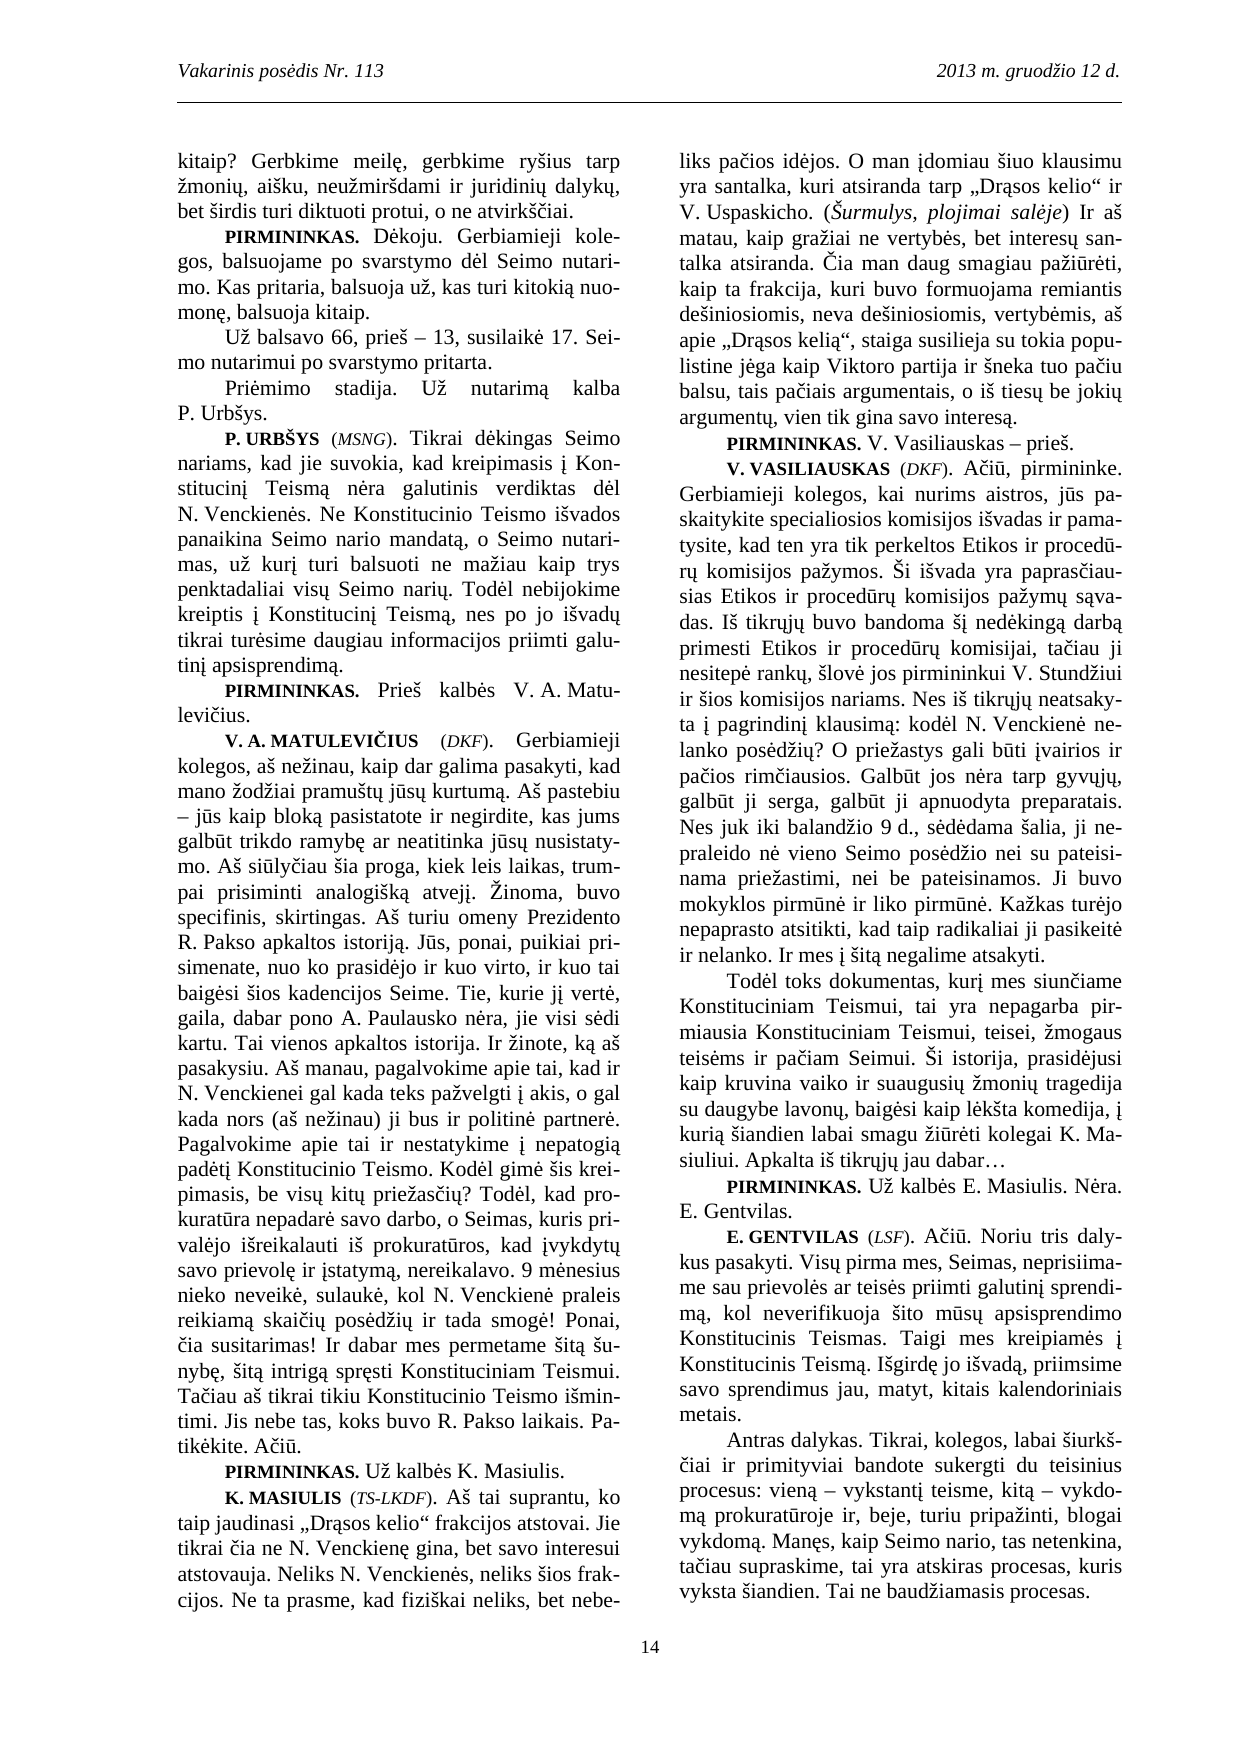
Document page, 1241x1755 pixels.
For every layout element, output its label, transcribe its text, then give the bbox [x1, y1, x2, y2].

text V. A. MATULEVIČIUS (DKF). Ger­bia­mie­ji ko­le­gos, aš ne­ži­nau, kaip dar ga­li­ma pa­sa­ky­ti, kad ma­no žo­džiai pra­muš­tų jū­sų kur­tu­mą. Aš pa­ste­biu – jūs kaip blo­ką pa­si­sta­to­te ir ne­gir­di­te, kas jums gal­būt trik­do ra­my­bę ar ne­ati­tin­ka jū­sų nu­si­sta­ty­mo. Aš siū­ly­čiau šia pro­ga, kiek leis lai­kas, trum­pai pri­si­min­ti ana­lo­giš­ką at­ve­jį. Ži­no­ma, bu­vo spe­ci­fi­nis, skir­tin­gas. Aš tu­riu ome­ny Pre­zi­den­to R. Pa­kso ap­kal­tos is­to­ri­ją. Jūs, po­nai, pui­kiai pri­si­me­na­te, nuo ko pra­si­dė­jo ir kuo vir­to, ir kuo tai bai­gė­si šios ka­den­ci­jos Sei­me. Tie, ku­rie jį ver­tė, gai­la, da­bar po­no A. Pau­laus­ko nė­ra, jie vi­si sė­di kar­tu. Tai vie­nos ap­kal­tos is­to­ri­ja. Ir ži­no­te, ką aš pa­sa­ky­siu. Aš ma­nau, pa­gal­vo­ki­me apie tai, kad ir N. Venc­kie­nei gal ka­da teks pa­žvelg­ti į akis, o gal ka­da nors (aš ne­ži­nau) ji bus ir po­li­ti­nė part­ne­rė. Pa­gal­vo­ki­me apie tai ir ne­sta­ty­ki­me į ne­pa­to­gią pa­dė­tį Kon­sti­tu­ci­nio Teis­mo. Ko­dėl gi­mė šis krei­pi­ma­sis, be vi­sų ki­tų prie­žas­čių? To­dėl, kad pro­ku­ra­tū­ra ne­pa­da­rė sa­vo dar­bo, o Sei­mas, ku­ris pri­va­lė­jo iš­rei­ka­lau­ti iš pro­ku­ra­tū­ros, kad įvyk­dy­tų sa­vo prie­vo­lę ir įsta­ty­mą, ne­rei­ka­la­vo. 9 mė­ne­sius nie­ko ne­vei­kė, su­lau­kė, kol N. Venc­kie­nė pra­leis rei­kia­mą skai­čių po­sė­džių ir ta­da smo­gė! Po­nai, čia su­si­ta­ri­mas! Ir da­bar mes per­me­ta­me ši­tą šu­ny­bę, ši­tą in­tri­gą spręs­ti Kon­sti­tu­ci­niam Teis­mui. Ta­čiau aš tik­rai ti­kiu Kon­sti­tu­ci­nio Teis­mo iš­min­ti­mi. Jis ne­be tas, koks bu­vo R. Pa­kso lai­kais. Pa­ti­kė­ki­te. Ačiū. [177, 727, 620, 1458]
text Ant­ras da­ly­kas. Tik­rai, ko­le­gos, la­bai šiurkš­čiai ir pri­mi­ty­viai ban­do­te su­kerg­ti du tei­si­nius pro­ce­sus: vie­ną – vyks­tan­tį teis­me, ki­tą – vyk­do­mą pro­ku­ra­tū­ro­je ir, be­je, tu­riu pri­pa­žin­ti, blo­gai vyk­do­mą. Ma­nęs, kaip Sei­mo na­rio, tas ne­ten­ki­na, ta­čiau su­pras­ki­me, tai yra at­ski­ras pro­ce­sas, ku­ris vyks­ta šian­dien. Tai ne bau­džia­ma­sis pro­ce­sas. [679, 1427, 1122, 1603]
text liks pa­čios idė­jos. O man įdo­miau šiuo klau­si­mu yra san­tal­ka, ku­ri at­si­ran­da tarp „Drą­sos ke­lio“ ir V. Us­pas­ki­cho. (Šur­mu­lys, plo­ji­mai sa­lė­je) Ir aš ma­tau, kaip gra­žiai ne ver­ty­bės, bet in­te­re­sų san­tal­ka at­si­ran­da. Čia man daug sma­giau pa­žiū­rė­ti, kaip ta frak­ci­ja, ku­ri bu­vo for­muo­ja­ma re­mian­tis de­ši­nio­sio­mis, ne­va de­ši­nio­sio­mis, ver­ty­bė­mis, aš apie „Drą­sos ke­lią“, stai­ga su­si­lie­ja su to­kia po­pu­lis­ti­ne jė­ga kaip Vik­to­ro par­ti­ja ir šne­ka tuo pa­čiu bal­su, tais pa­čiais ar­gu­men­tais, o iš tie­sų be jo­kių ar­gu­men­tų, vien tik gi­na sa­vo in­te­re­są. [679, 148, 1122, 429]
text Už bal­sa­vo 66, prieš – 13, su­si­lai­kė 17. Sei­mo nu­ta­ri­mui po svars­ty­mo pri­tar­ta. [177, 324, 620, 374]
text PIRMININKAS. Už kal­bės E. Ma­siu­lis. Nė­ra. E. Gent­vi­las. [679, 1173, 1122, 1223]
text E. GENTVILAS (LSF). Ačiū. No­riu tris da­ly­kus pa­sa­ky­ti. Vi­sų pir­ma mes, Sei­mas, ne­pri­si­i­ma­me sau prie­vo­lės ar tei­sės pri­im­ti ga­lu­ti­nį spren­di­mą, kol ne­ve­ri­fi­kuo­ja ši­to mū­sų ap­si­spren­di­mo Kon­sti­tu­ci­nis Teis­mas. Tai­gi mes krei­pia­mės į Kon­sti­tu­ci­nis Teis­mą. Iš­gir­dę jo iš­va­dą, pri­im­si­me sa­vo spren­di­mus jau, ma­tyt, ki­tais ka­len­do­ri­niais me­tais. [679, 1223, 1122, 1427]
text PIRMININKAS. Už kal­bės K. Ma­siu­lis. [177, 1458, 620, 1484]
text Pri­ėmi­mo sta­di­ja. Už nu­ta­ri­mą kal­ba P. Urbšys. [177, 374, 620, 425]
text K. MASIULIS (TS-LKDF). Aš tai su­pran­tu, ko taip jau­di­na­si „Drą­sos ke­lio“ frak­ci­jos at­sto­vai. Jie tik­rai čia ne N. Venc­kie­nę gi­na, bet sa­vo in­te­re­sui at­sto­vau­ja. Ne­liks N. Venc­kie­nės, ne­liks šios frak­ci­jos. Ne ta pras­me, kad fi­ziš­kai ne­liks, bet ne­be­ [177, 1484, 620, 1612]
text PIRMININKAS. V. Va­si­liaus­kas – prieš. [679, 429, 1122, 455]
text ki­taip? Gerb­ki­me mei­lę, gerb­ki­me ry­šius tarp žmo­nių, aiš­ku, ne­už­mirš­da­mi ir ju­ri­di­nių da­ly­kų, bet šir­dis tu­ri dik­tuo­ti pro­tui, o ne at­virkš­čiai. [177, 148, 620, 223]
text P. URBŠYS (MSNG). Tik­rai dė­kin­gas Sei­mo na­riams, kad jie su­vo­kia, kad krei­pi­ma­sis į Kon­sti­tu­ci­nį Teis­mą nė­ra ga­lu­ti­nis ver­dik­tas dėl N. Venc­kie­nės. Ne Kon­sti­tu­ci­nio Teis­mo iš­va­dos pa­nai­ki­na Sei­mo na­rio man­da­tą, o Sei­mo nu­ta­ri­mas, už ku­rį tu­ri bal­suo­ti ne ma­žiau kaip trys penk­ta­da­liai vi­sų Sei­mo na­rių. To­dėl ne­bi­jo­ki­me kreip­tis į Kon­sti­tu­ci­nį Teis­mą, nes po jo iš­va­dų tik­rai tu­rė­si­me dau­giau in­for­ma­ci­jos pri­im­ti ga­lu­ti­nį ap­si­spren­di­mą. [177, 425, 620, 677]
text V. VASILIAUSKAS (DKF). Ačiū, pir­mi­nin­ke. Ger­bia­mie­ji ko­le­gos, kai nu­rims aist­ros, jūs pa­skai­ty­ki­te spe­cia­lio­sios ko­mi­si­jos iš­va­das ir pa­ma­ty­si­te, kad ten yra tik per­kel­tos Eti­kos ir pro­ce­dū­rų ko­mi­si­jos pa­žy­mos. Ši iš­va­da yra pa­pras­čiau­sias Eti­kos ir pro­ce­dū­rų ko­mi­si­jos pa­žy­mų są­va­das. Iš tik­rų­jų bu­vo ban­do­ma šį ne­dė­kin­gą dar­bą pri­mes­ti Eti­kos ir pro­ce­dū­rų ko­mi­si­jai, ta­čiau ji ne­si­te­pė ran­kų, šlo­vė jos pir­mi­nin­kui V. Stun­džiui ir šios ko­mi­si­jos na­riams. Nes iš tik­rų­jų ne­at­sa­ky­ta į pa­grin­di­nį klau­si­mą: ko­dėl N. Venc­kie­nė ne­lan­ko po­sė­džių? O prie­žas­tys ga­li bū­ti įvai­rios ir pa­čios rim­čiau­sios. Gal­būt jos nė­ra tarp gy­vų­jų, gal­būt ji ser­ga, gal­būt ji ap­nuo­dy­ta pre­pa­ra­tais. Nes juk iki ba­lan­džio 9 d., sė­dė­da­ma ša­lia, ji ne­pra­lei­do nė vie­no Sei­mo po­sė­džio nei su pa­tei­si­na­ma prie­žas­ti­mi, nei be pa­tei­si­na­mos. Ji bu­vo mo­kyk­los pir­mū­nė ir li­ko pir­mū­nė. Kaž­kas tu­rė­jo ne­pa­pras­to at­si­tik­ti, kad taip ra­di­ka­liai ji pa­si­kei­tė ir ne­lan­ko. Ir mes į ši­tą ne­ga­li­me at­sa­ky­ti. [679, 455, 1122, 968]
text PIRMININKAS. Prieš kal­bės V. A. Ma­tu­levičius. [177, 677, 620, 727]
text To­dėl toks do­ku­men­tas, ku­rį mes siun­čia­me Kon­sti­tu­ci­niam Teis­mui, tai yra ne­pa­gar­ba pir­miau­sia Kon­sti­tu­ci­niam Teis­mui, tei­sei, žmo­gaus tei­sėms ir pa­čiam Sei­mui. Ši is­to­ri­ja, pra­si­dė­ju­si kaip kru­vi­na vai­ko ir su­au­gu­sių žmo­nių tra­ge­di­ja su dau­gy­be la­vo­nų, bai­gė­si kaip lėkš­ta ko­me­di­ja, į ku­rią šian­dien la­bai sma­gu žiū­rė­ti ko­le­gai K. Ma­siu­liui. Ap­kal­ta iš tik­rų­jų jau da­bar… [679, 968, 1122, 1173]
text PIRMININKAS. Dė­ko­ju. Ger­bia­mie­ji ko­le­gos, bal­suo­ja­me po svars­ty­mo dėl Sei­mo nu­ta­ri­mo. Kas pri­ta­ria, bal­suo­ja už, kas tu­ri ki­to­kią nuo­mo­nę, bal­suo­ja ki­taip. [177, 223, 620, 324]
